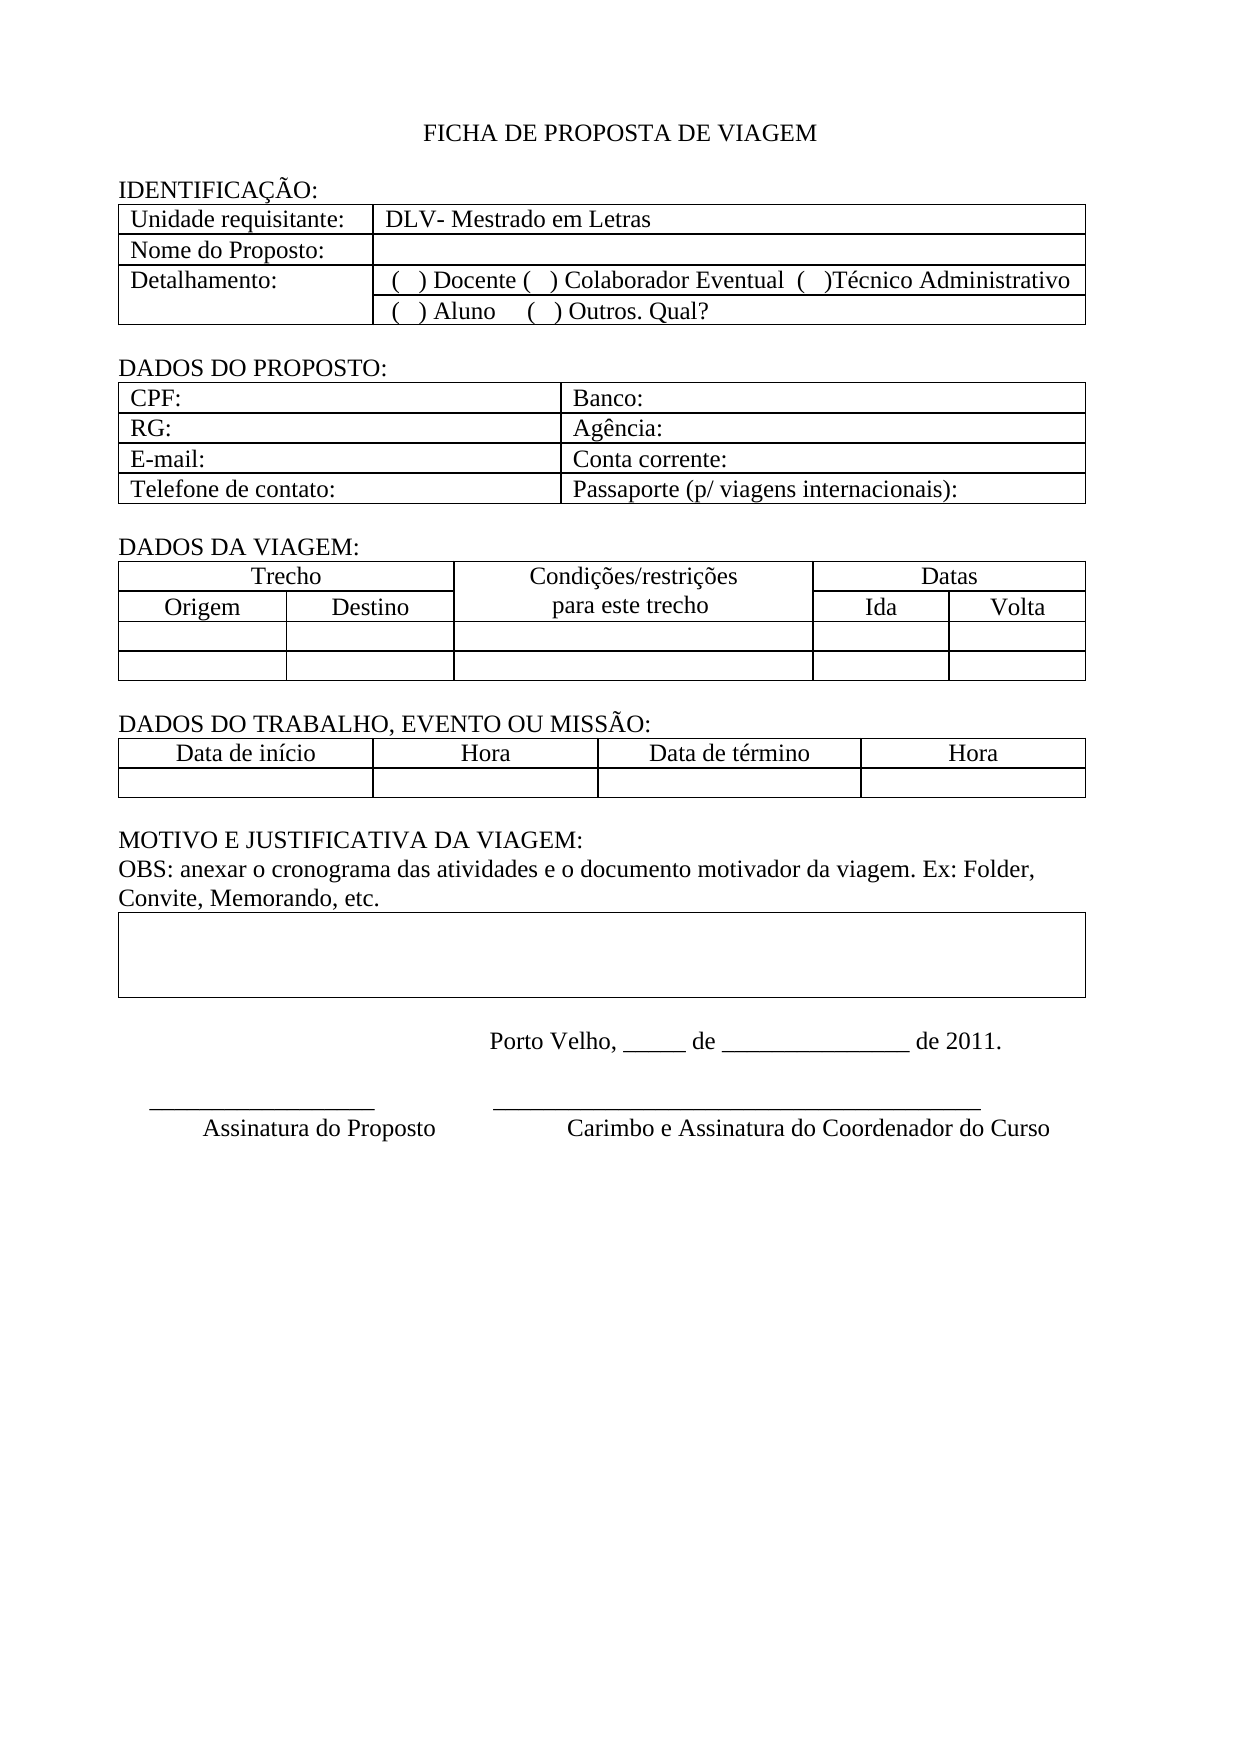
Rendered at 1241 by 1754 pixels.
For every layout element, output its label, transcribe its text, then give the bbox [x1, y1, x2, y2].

table_header Hora [862, 739, 1085, 767]
table_cell Telefone de contato: [119, 474, 560, 503]
table_cell E-mail: [119, 444, 560, 472]
table_header CPF: [119, 383, 560, 412]
text OBS: anexar o cronograma das atividades e o documento motivador da viagem. Ex: Folder, Convite, Memorando, etc. [118, 854, 1122, 912]
table_cell Passaporte (p/ viagens internacionais): [562, 474, 1085, 503]
table_cell [374, 235, 1085, 264]
text Assinatura do Proposto Carimbo e Assinatura do Coordenador do Curso [118, 1113, 1122, 1141]
table_header Hora [374, 739, 597, 767]
table_cell [814, 652, 948, 680]
table_cell [862, 769, 1085, 797]
table_header [119, 913, 1085, 997]
text DADOS DO TRABALHO, EVENTO OU MISSÃO: [118, 709, 1122, 737]
table_cell [599, 769, 860, 797]
table_cell [455, 652, 812, 680]
table_header Unidade requisitante: [119, 205, 372, 233]
table_cell [287, 622, 453, 650]
table_cell Agência: [562, 414, 1085, 442]
table_cell [814, 622, 948, 650]
table_cell Destino [287, 592, 453, 621]
text DADOS DO PROPOSTO: [118, 353, 1122, 382]
table_cell Nome do Proposto: [119, 235, 372, 264]
table_cell RG: [119, 414, 560, 442]
text FICHA DE PROPOSTA DE VIAGEM [118, 118, 1122, 147]
table_cell Conta corrente: [562, 444, 1085, 472]
text IDENTIFICAÇÃO: [118, 175, 1122, 204]
table_header Data de início [119, 739, 372, 767]
text DADOS DA VIAGEM: [118, 532, 1122, 561]
table_cell [950, 622, 1085, 650]
text Porto Velho, _____ de _______________ de 2011. [339, 1026, 1122, 1055]
table_cell ( ) Docente ( ) Colaborador Eventual ( )Técnico Administrativo [374, 266, 1085, 294]
table_cell [119, 652, 286, 680]
table_cell [950, 652, 1085, 680]
table_cell [287, 652, 453, 680]
table_cell Origem [119, 592, 286, 621]
text MOTIVO E JUSTIFICATIVA DA VIAGEM: [118, 826, 1122, 854]
text __________________ _______________________________________ [118, 1084, 1122, 1113]
table_cell [119, 769, 372, 797]
table_header Data de término [599, 739, 860, 767]
table_header Banco: [562, 383, 1085, 412]
table_cell [119, 622, 286, 650]
table_header Condições/restrições para este trecho [455, 562, 812, 621]
table_header DLV- Mestrado em Letras [374, 205, 1085, 233]
table_cell ( ) Aluno ( ) Outros. Qual? [374, 296, 1085, 324]
table_cell [455, 622, 812, 650]
table_header Trecho [119, 562, 453, 590]
table_cell [374, 769, 597, 797]
table_header Datas [814, 562, 1085, 590]
table_cell Volta [950, 592, 1085, 621]
table_cell Ida [814, 592, 948, 621]
table_cell Detalhamento: [119, 266, 372, 324]
